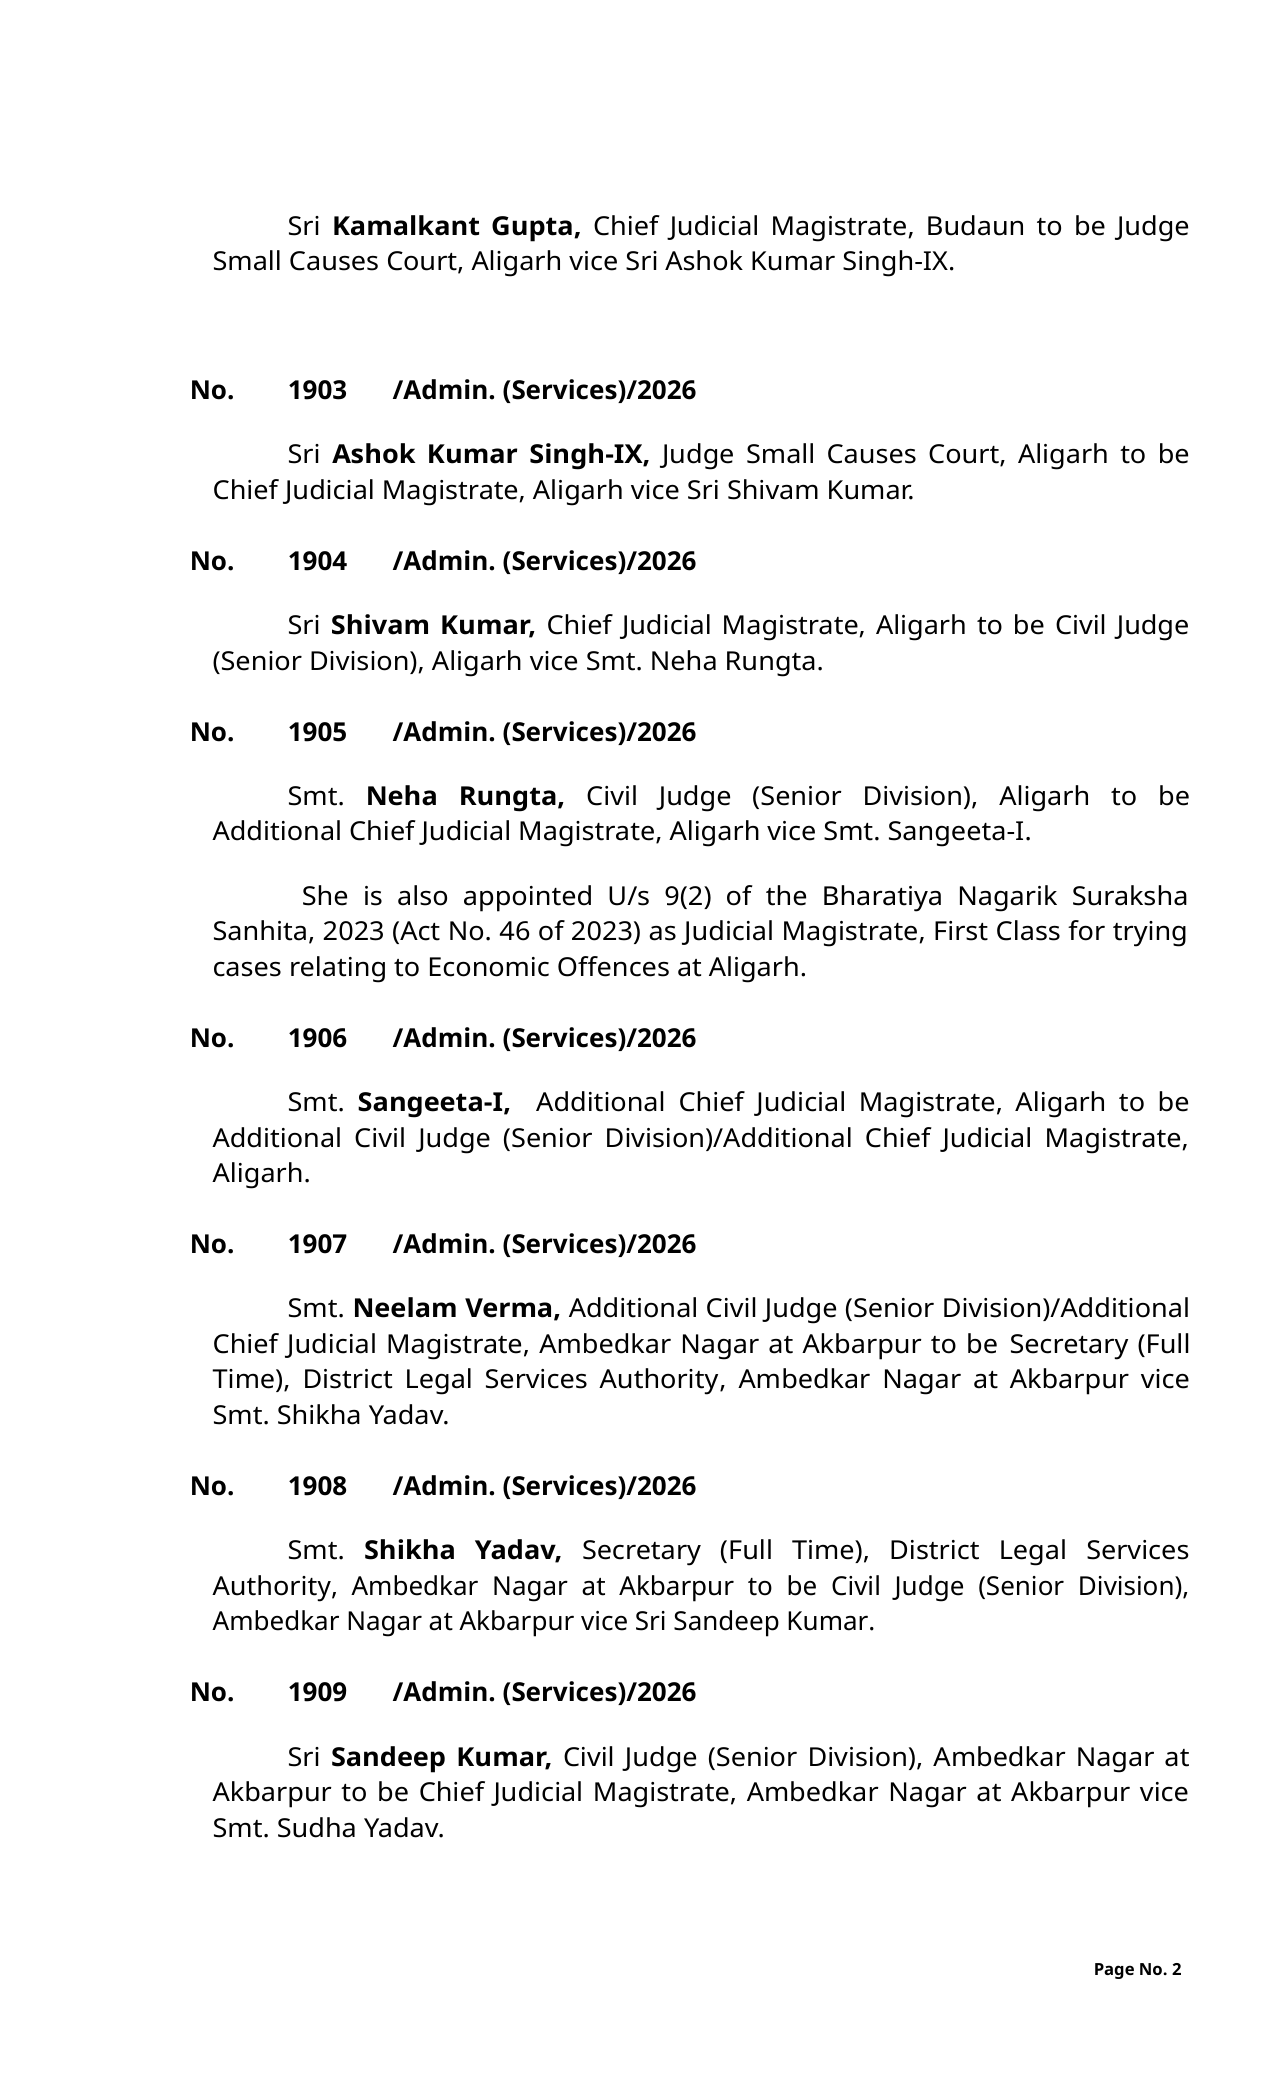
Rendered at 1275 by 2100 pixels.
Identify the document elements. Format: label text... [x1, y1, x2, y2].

table_header [276, 542, 381, 578]
table_header /Admin. (Services)/2026 [381, 1226, 739, 1261]
table_header No. [178, 542, 276, 578]
table_header No. [178, 1674, 276, 1709]
table_header No. [178, 1468, 276, 1503]
table_header /Admin. (Services)/2026 [381, 372, 739, 407]
text Sri Ashok Kumar Singh-IX, Judge Small Causes Court, Aligarh to be Chief Judicial Magistrate, Aligarh vice Sri Shivam Kumar. [212, 436, 1191, 507]
text Smt. Neha Rungta, Civil Judge (Senior Division), Aligarh to be Additional Chief Judicial Magistrate, Aligarh vice Smt. Sangeeta-I. [212, 777, 1191, 848]
table_header [276, 1019, 381, 1055]
text She is also appointed U/s 9(2) of the Bharatiya Nagarik Suraksha Sanhita, 2023 (Act No. 46 of 2023) as Judicial Magistrate, First Class for trying cases relating to Economic Offences at Aligarh. [212, 877, 1191, 984]
text Sri Sandeep Kumar, Civil Judge (Senior Division), Ambedkar Nagar at Akbarpur to be Chief Judicial Magistrate, Ambedkar Nagar at Akbarpur vice Smt. Sudha Yadav. [212, 1738, 1191, 1845]
table_header [276, 1468, 381, 1503]
text Smt. Sangeeta-I, Additional Chief Judicial Magistrate, Aligarh to be Additional Civil Judge (Senior Division)/Additional Chief Judicial Magistrate, Aligarh. [212, 1084, 1191, 1190]
table_header /Admin. (Services)/2026 [381, 1019, 739, 1055]
text Smt. Neelam Verma, Additional Civil Judge (Senior Division)/Additional Chief Judicial Magistrate, Ambedkar Nagar at Akbarpur to be Secretary (Full Time), District Legal Services Authority, Ambedkar Nagar at Akbarpur vice Smt. Shikha Yadav. [212, 1290, 1191, 1432]
table_header No. [178, 713, 276, 749]
text Smt. Shikha Yadav, Secretary (Full Time), District Legal Services Authority, Ambedkar Nagar at Akbarpur to be Civil Judge (Senior Division), Ambedkar Nagar at Akbarpur vice Sri Sandeep Kumar. [212, 1532, 1191, 1638]
table_header No. [178, 372, 276, 407]
text Sri Shivam Kumar, Chief Judicial Magistrate, Aligarh to be Civil Judge (Senior Division), Aligarh vice Smt. Neha Rungta. [212, 607, 1191, 678]
table_header [276, 1674, 381, 1709]
table_header /Admin. (Services)/2026 [381, 1674, 739, 1709]
table_header /Admin. (Services)/2026 [381, 713, 739, 749]
table_header [276, 713, 381, 749]
table_header No. [178, 1226, 276, 1261]
table_header /Admin. (Services)/2026 [381, 1468, 739, 1503]
text Sri Kamalkant Gupta, Chief Judicial Magistrate, Budaun to be Judge Small Causes Court, Aligarh vice Sri Ashok Kumar Singh-IX. [212, 207, 1191, 278]
table_header [276, 372, 381, 407]
table_header [276, 1226, 381, 1261]
table_header /Admin. (Services)/2026 [381, 542, 739, 578]
table_header No. [178, 1019, 276, 1055]
